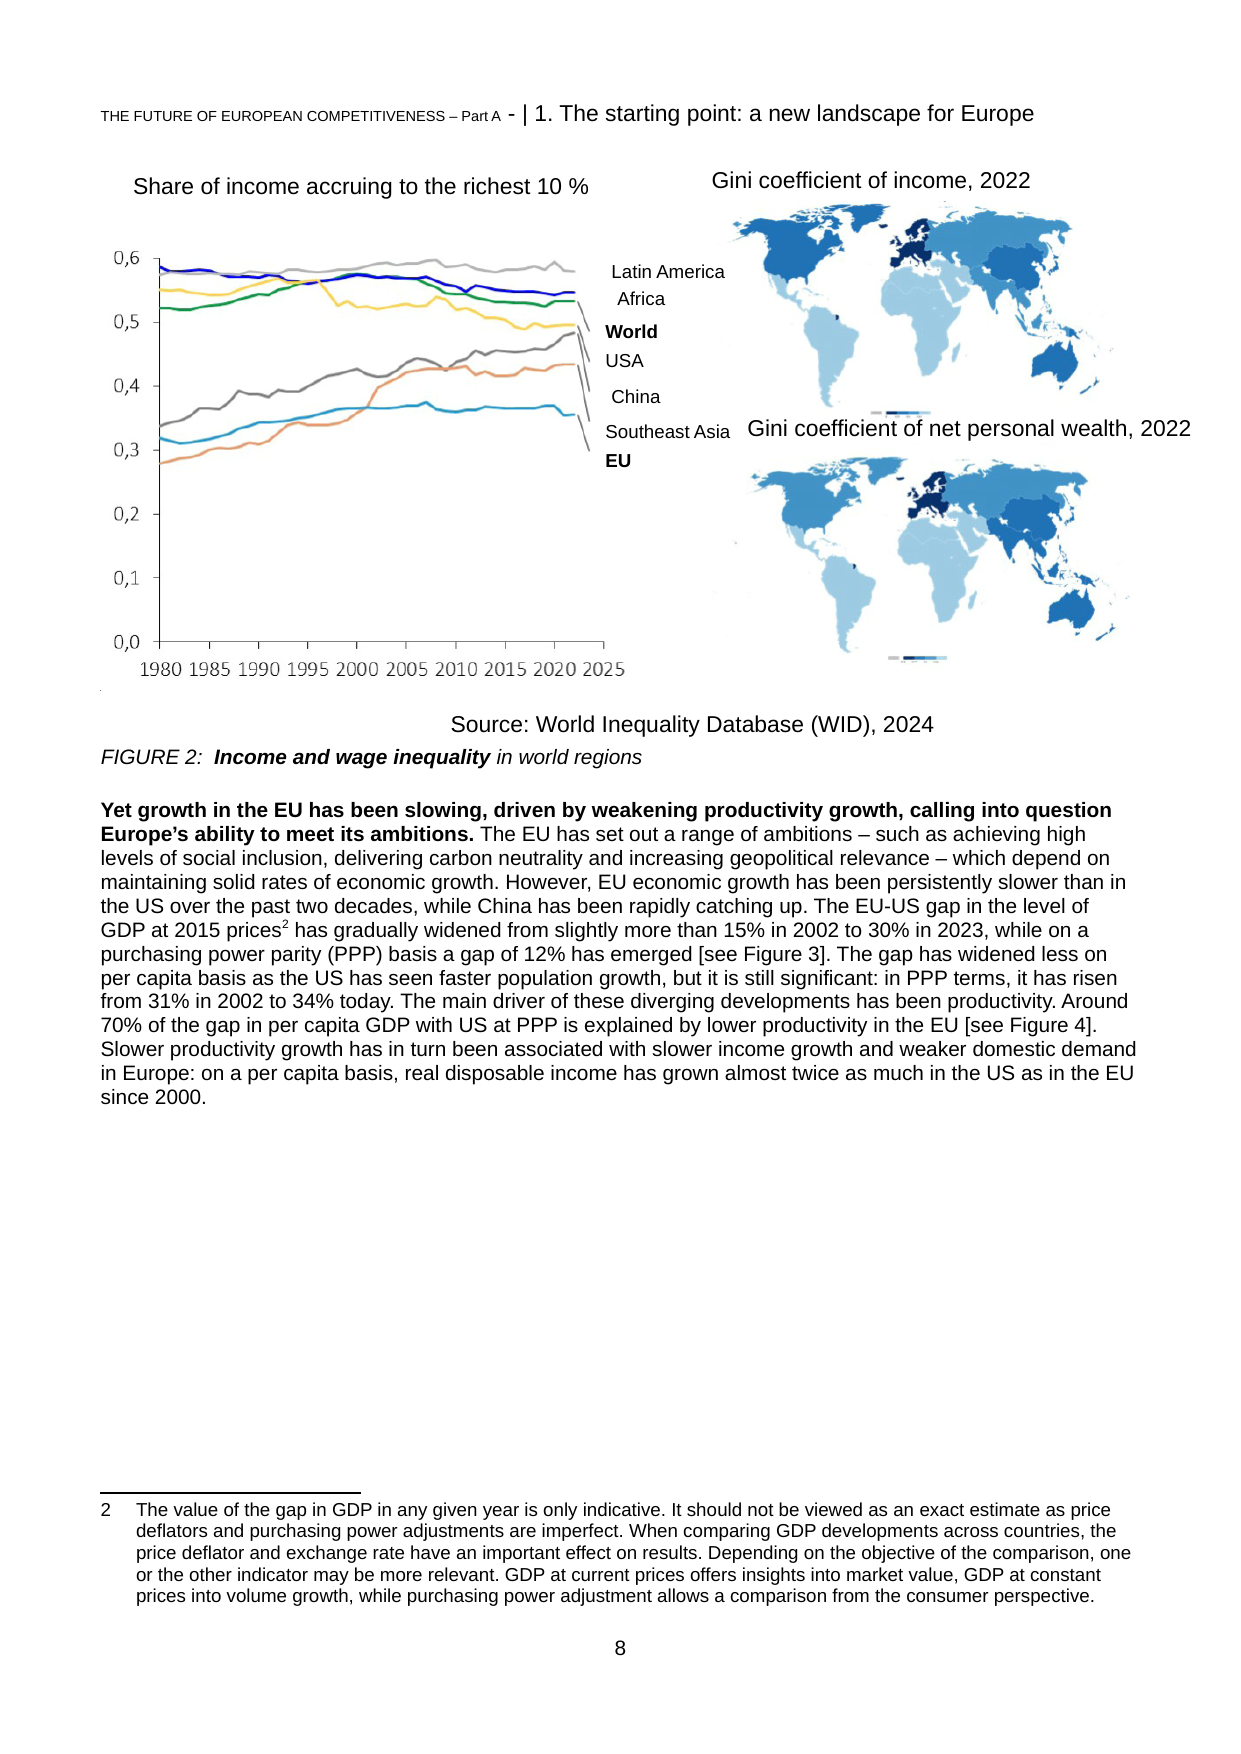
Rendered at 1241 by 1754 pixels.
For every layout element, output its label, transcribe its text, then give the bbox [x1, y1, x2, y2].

picture [995, 174, 1002, 187]
text FIGURE 2: Income and wage inequality in world regions [101, 691, 1223, 769]
picture [100, 173, 1223, 691]
text Yet growth in the EU has been slowing, driven by weakening productivity growth, calling into question Europe’s ability to meet its ambitions. The EU has set out a range of ambitions – such as achieving high levels of social inclusion, delivering carbon neutrality and increasing geopolitical relevance – which depend on maintaining solid rates of economic growth. However, EU economic growth has been persistently slower than in the US over the past two decades, while China has been rapidly catching up. The EU-US gap in the level of GDP at 2015 prices has gradually widened from slightly more than 15% in 2002 to 30% in 2023, while on a purchasing power parity (PPP) basis a gap of 12% has emerged [see Figure 3]. The gap has widened less on per capita basis as the US has seen faster population growth, but it is still significant: in PPP terms, it has risen from 31% in 2002 to 34% today. The main driver of these diverging developments has been productivity. Around 70% of the gap in per capita GDP with US at PPP is explained by lower productivity in the EU [see Figure 4]. Slower productivity growth has in turn been associated with slower income growth and weaker domestic demand in Europe: on a per capita basis, real disposable income has grown almost twice as much in the US as in the EU since 2000. [100, 798, 1140, 1109]
text The value of the gap in GDP in any given year is only indicative. It should not be viewed as an exact estimate as price deflators and purchasing power adjustments are imperfect. When comparing GDP developments across countries, the price deflator and exchange rate have an important effect on results. Depending on the objective of the comparison, one or the other indicator may be more relevant. GDP at current prices offers insights into market value, GDP at constant prices into volume growth, while purchasing power adjustment allows a comparison from the consumer perspective. [100, 1499, 1140, 1606]
